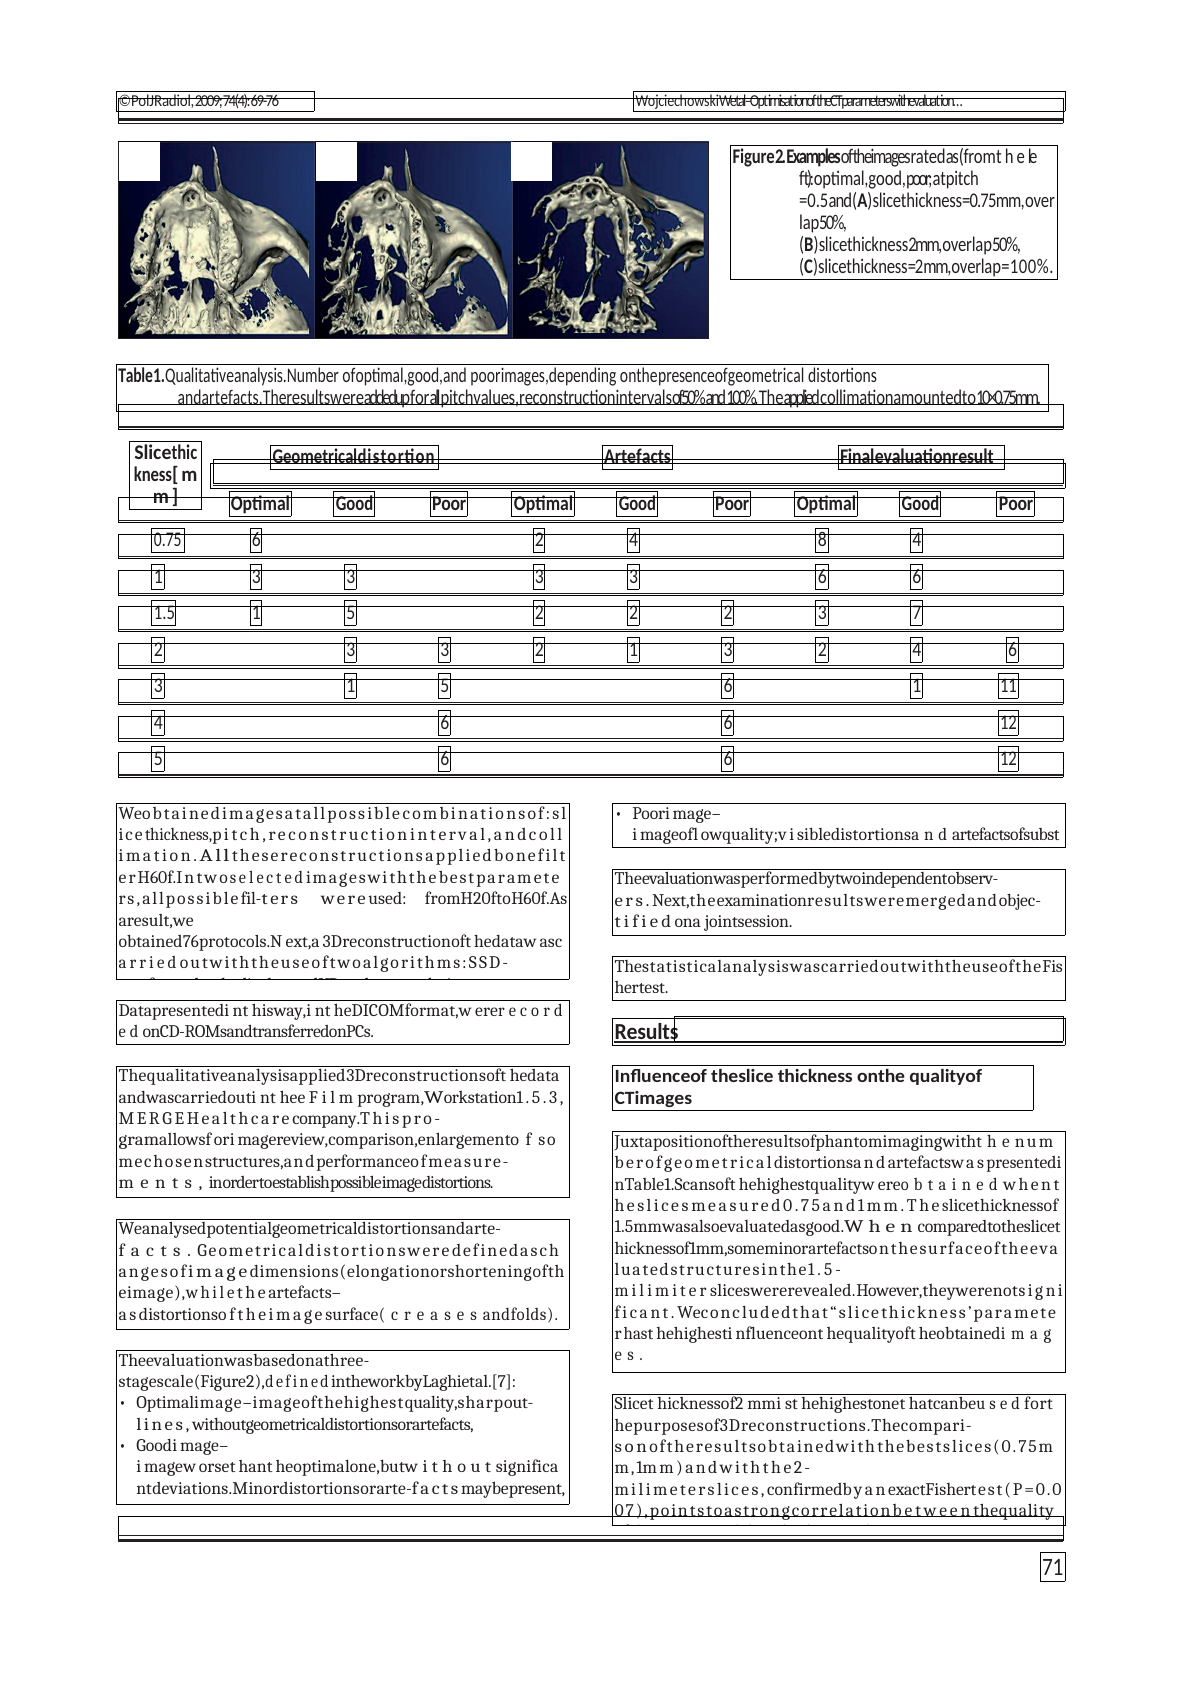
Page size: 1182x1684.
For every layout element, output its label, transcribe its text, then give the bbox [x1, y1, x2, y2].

text [912, 674, 922, 679]
text [1000, 674, 1018, 679]
text [629, 601, 639, 606]
text 2 [723, 607, 733, 624]
text [534, 565, 544, 570]
text WojciechowskiWetal–OptimisationoftheCTparameterswithevaluation… [635, 92, 1065, 111]
text 6 [440, 717, 450, 734]
text [604, 464, 672, 469]
text 3 [252, 571, 261, 588]
text [252, 601, 261, 606]
picture [119, 143, 708, 338]
text [618, 492, 657, 497]
text [346, 674, 356, 679]
text 2 [534, 535, 544, 552]
text 1.5 [154, 607, 175, 624]
text [440, 674, 450, 679]
text Theevaluationwasbasedonathree-stagescale(Figure2),definedintheworkbyLaghietal.[7]: [118, 1351, 567, 1392]
list Poorimage–imageoflowquality;visibledistortionsandartefactsofsubstantialdegree. [614, 804, 1063, 847]
text 6 [440, 753, 450, 770]
text [912, 529, 922, 534]
text [440, 638, 450, 643]
text [912, 601, 922, 606]
text 6 [723, 753, 733, 770]
text 3 [629, 571, 639, 588]
text 6 [912, 571, 922, 588]
text [252, 565, 261, 570]
text Good [901, 498, 940, 515]
text [336, 492, 374, 497]
text [346, 638, 356, 643]
text [818, 638, 827, 643]
text 6 [1008, 644, 1018, 661]
text 4 [629, 535, 639, 552]
text [723, 747, 733, 752]
text Results [675, 1019, 1063, 1041]
text 3 [534, 571, 544, 588]
text Weanalysedpotentialgeometricaldistortionsandarte-facts.Geometricaldistortionsweredefinedaschangesofimagedimensions(elongationorshorteningoftheimage),whiletheartefacts–asdistortionsoftheimagesurface(creasesandfolds). [118, 1220, 567, 1325]
text Slicethickness[mm] [132, 498, 199, 508]
text Poor [998, 498, 1033, 515]
text [629, 529, 639, 534]
text [154, 565, 163, 570]
text Artefacts [604, 446, 672, 459]
text 3 [346, 644, 356, 661]
text 4 [912, 535, 922, 552]
text [1008, 638, 1018, 643]
text Good [336, 498, 374, 515]
text Poor [715, 498, 750, 515]
text JuxtapositionoftheresultsofphantomimagingwiththenumberofgeometricaldistortionsandartefactswaspresentedinTable1.Scansofthehighestqualitywereobtainedwhentheslicesmeasured0.75and1mm.Theslicethicknessof1.5mmwasalsoevaluatedasgood.Whencomparedtotheslicethicknessof1mm,someminorartefactsonthesurfaceoftheevaluatedstructuresinthe1.5-milimitersliceswererevealed.However,theywerenotsignificant.Weconcludedthat“slicethickness’parameterhasthehighestinfluenceonthequalityoftheobtainedimages. [614, 1132, 1063, 1365]
text 3 [818, 607, 827, 624]
text ThestatisticalanalysiswascarriedoutwiththeuseoftheFishertest. [614, 957, 1063, 998]
text [840, 464, 1004, 469]
text [998, 492, 1033, 497]
text 4 [912, 644, 922, 661]
text 6 [723, 680, 733, 697]
text [723, 601, 733, 606]
text [346, 565, 356, 570]
text 2 [534, 644, 544, 661]
text 71 [1042, 1553, 1065, 1581]
list Goodimage–imageworsethantheoptimalone,butwithoutsignificantdeviations.Minordistortionsorarte-factsmaybepresent, [118, 1436, 567, 1499]
text 3 [723, 644, 733, 661]
text 1 [154, 571, 163, 588]
text [154, 638, 163, 643]
text [1000, 747, 1018, 752]
text 3 [154, 680, 163, 697]
text 12 [1000, 753, 1018, 770]
text Good [618, 498, 657, 515]
text Datapresentedinthisway,intheDICOMformat,wererecordedonCD-ROMsandtransferredonPCs. [118, 1001, 567, 1042]
text 1 [346, 680, 356, 697]
text [534, 601, 544, 606]
text [231, 492, 291, 497]
text [154, 711, 163, 716]
text [912, 565, 922, 570]
text 7 [912, 607, 922, 624]
text [432, 492, 467, 497]
text [534, 638, 544, 643]
text 2 [534, 607, 544, 624]
text Weobtainedimagesatallpossiblecombinationsof:slicethickness,pitch,reconstructioninterval,andcollimation.AllthesereconstructionsappliedbonefilterH60f.Intwoselectedimageswiththebestparameters,allpossiblefil-ters wereused: fromH20ftoH60f.As aresult,we obtained76protocols.Next,a3Dreconstructionofthedatawascarriedoutwiththeuseoftwoalgorithms:SSD-surfaceshadedisplay,andVR–volumerendering. [118, 804, 567, 979]
text ©PolJRadiol,2009;74(4):69-76 [118, 92, 314, 98]
text Figure2.Examplesoftheimagesratedas(fromtheleft):optimal,good,poor;atpitch [732, 146, 1042, 190]
text 5 [154, 753, 163, 770]
text Table1.Qualitativeanalysis.Number ofoptimal,good,and poorimages,depending onthepresenceofgeometrical distortions andartefacts.Theresultswereaddedupforallpitchvalues,reconstructionintervalsof50%and100%.Theappliedcollimationamountedto10×0.75mm. [118, 365, 1047, 404]
text [154, 601, 175, 606]
text [629, 638, 639, 643]
text 6 [723, 717, 733, 734]
text Slicethicknessof2mmisthehighestonethatcanbeusedforthepurposesof3Dreconstructions.Thecompari-sonoftheresultsobtainedwiththebestslices(0.75mm,1mm)andwiththe2-milimeterslices,confirmedbyanexactFishertest(P=0.007),pointstoastrongcorrelationbetweenthequalityoftheimagesandslicethickness.This [614, 1395, 1063, 1516]
text Thequalitativeanalysisapplied3DreconstructionsofthedataandwascarriedoutintheeFilmprogram,Workstation1.5.3,MERGEHealthcarecompany.Thispro-gramallowsforimagereview,comparison,enlargementofsomechosenstructures,andperformanceofmeasure-ments,inordertoestablishpossibleimagedistortions. [118, 1067, 567, 1193]
list Optimalimage–imageofthehighestquality,sharpout-lines,withoutgeometricaldistortionsorartefacts, [118, 1393, 567, 1434]
text =0.5and(A)slicethickness=0.75mm,overlap50%,(B)slicethickness2mm,overlap50%,(C)slicethickness=2mm,overlap=100%. [799, 190, 1055, 277]
text [818, 565, 827, 570]
text [346, 601, 356, 606]
text [154, 529, 183, 534]
text [534, 529, 544, 534]
text 3 [440, 644, 450, 661]
text [154, 674, 163, 679]
text [440, 747, 450, 752]
text 4 [154, 717, 163, 734]
text [514, 492, 574, 497]
text Results [614, 1019, 674, 1041]
text Slicethickness[mm] [132, 442, 199, 497]
text [797, 492, 857, 497]
text 5 [440, 680, 450, 697]
text Poor [432, 498, 467, 515]
text Optimal [797, 498, 857, 515]
text [715, 492, 750, 497]
text [818, 601, 827, 606]
text 11 [1000, 680, 1018, 697]
text Finalevaluationresult [840, 446, 1004, 459]
text 12 [1000, 717, 1018, 734]
text [723, 674, 733, 679]
text [272, 464, 438, 469]
text Theevaluationwasperformedbytwoindependentobserv-ers.Next,theexaminationresultsweremergedandobjec-tifiedona jointsession. [614, 870, 1063, 932]
text [252, 529, 261, 534]
text 3 [346, 571, 356, 588]
text [901, 492, 940, 497]
text ©PolJRadiol,2009;74(4):69-76 [119, 99, 314, 111]
text Optimal [514, 498, 574, 515]
text [154, 747, 163, 752]
text 6 [252, 535, 261, 552]
text 0.75 [154, 535, 183, 552]
text Geometricaldistortion [272, 446, 438, 459]
text 5 [346, 607, 356, 624]
text 1 [912, 680, 922, 697]
text [723, 638, 733, 643]
text 6 [818, 571, 827, 588]
text 8 [818, 535, 827, 552]
text 1 [629, 644, 639, 661]
text [629, 565, 639, 570]
text [723, 711, 733, 716]
text [1000, 711, 1018, 716]
text [440, 711, 450, 716]
text Influenceof theslice thickness onthe qualityof CTimages [614, 1066, 1031, 1109]
text [912, 638, 922, 643]
text 1 [252, 607, 261, 624]
text 2 [818, 644, 827, 661]
text Optimal [231, 498, 291, 515]
text [818, 529, 827, 534]
text 2 [629, 607, 639, 624]
text 2 [154, 644, 163, 661]
